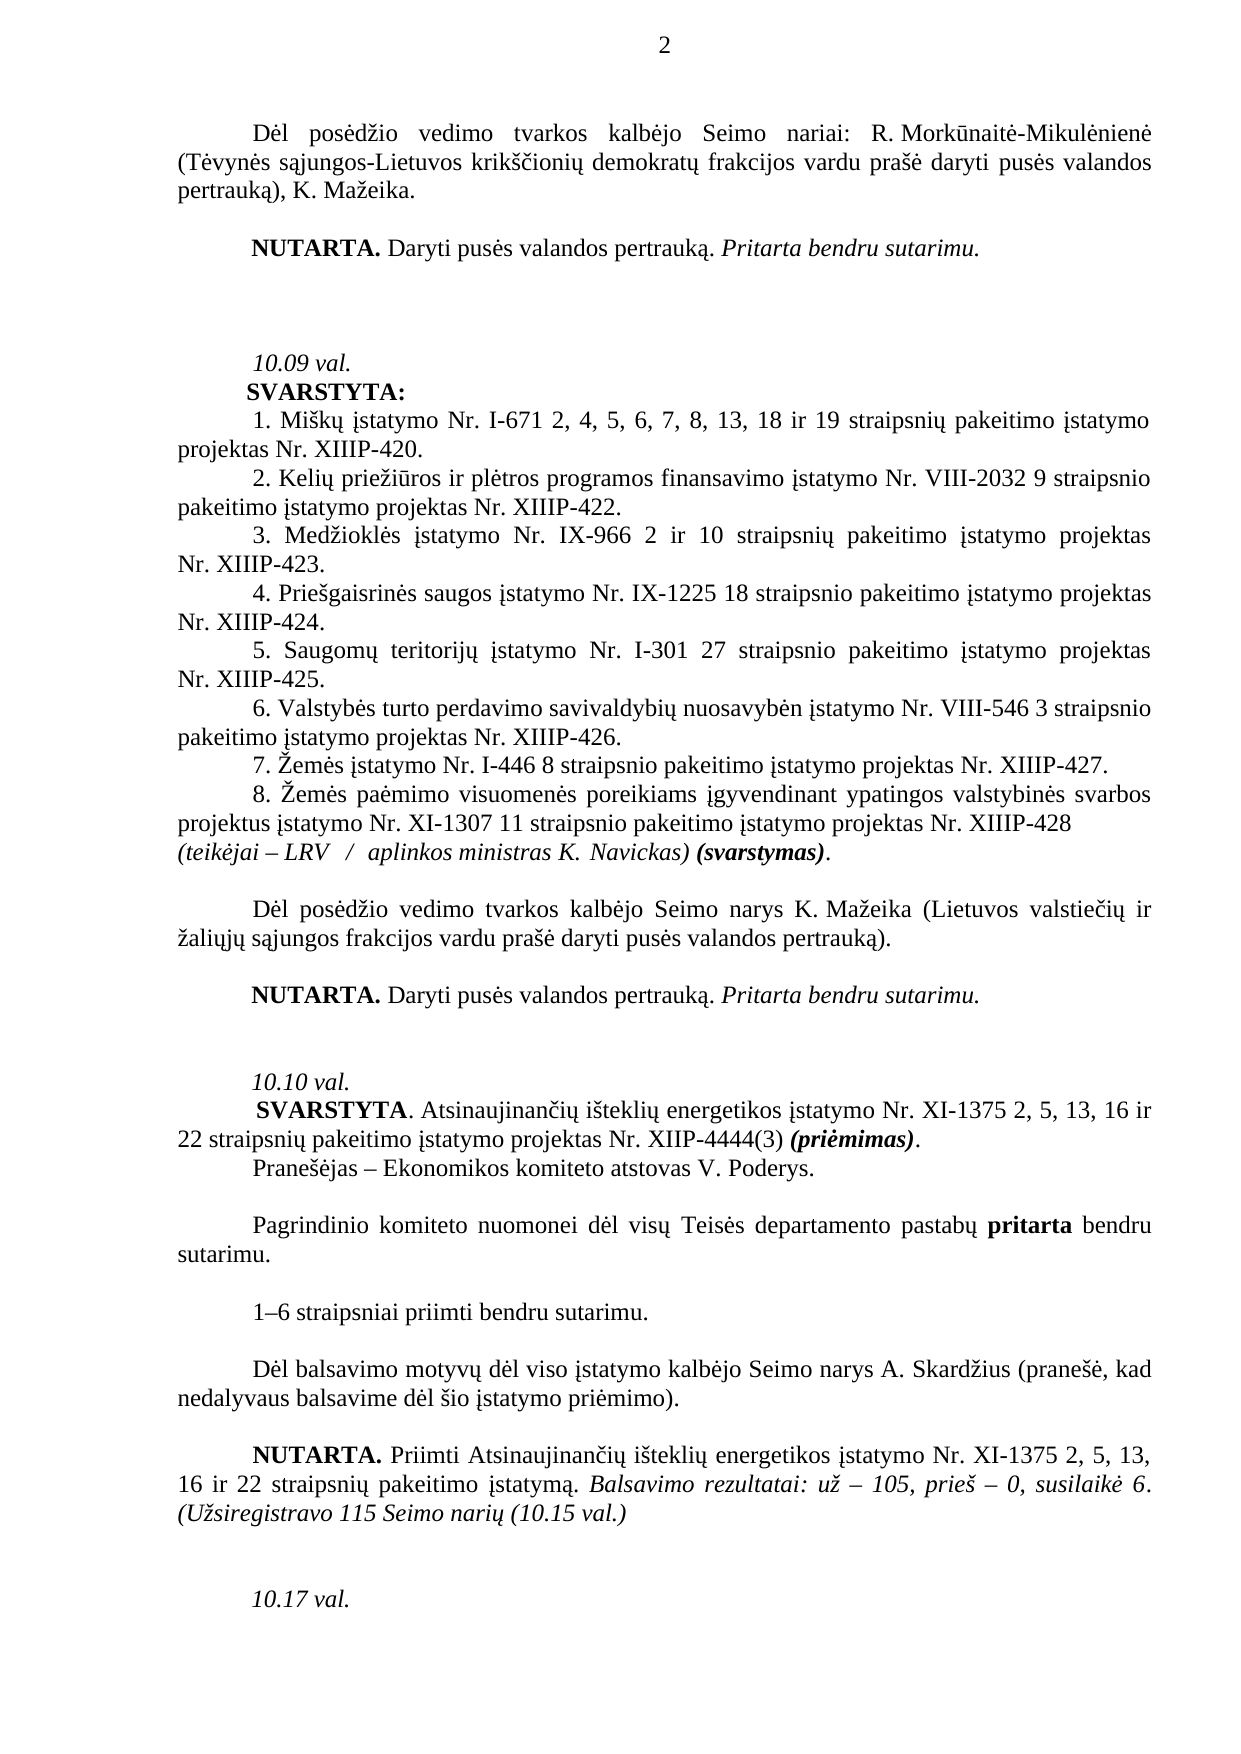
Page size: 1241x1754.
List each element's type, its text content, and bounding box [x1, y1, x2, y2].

text 5. Saugomų teritorijų įstatymo Nr. I-301 27 straipsnio pakeitimo įstatymo projektas Nr. XIIIP-425. [177, 636, 1152, 693]
text 8. Žemės paėmimo visuomenės poreikiams įgyvendinant ypatingos valstybinės svarbos projektus įstatymo Nr. XI-1307 11 straipsnio pakeitimo įstatymo projektas Nr. XIIIP-428 [177, 779, 1152, 837]
text NUTARTA. Daryti pusės valandos pertrauką. Pritarta bendru sutarimu. [177, 981, 1152, 1009]
text 10.09 val. [177, 348, 1152, 377]
text Pranešėjas – Ekonomikos komiteto atstovas V. Poderys. [177, 1153, 1152, 1182]
text 2. Kelių priežiūros ir plėtros programos finansavimo įstatymo Nr. VIII-2032 9 straipsnio pakeitimo įstatymo projektas Nr. XIIIP-422. [177, 463, 1152, 521]
text Dėl posėdžio vedimo tvarkos kalbėjo Seimo nariai: R. Morkūnaitė-Mikulėnienė (Tėvynės sąjungos-Lietuvos krikščionių demokratų frakcijos vardu prašė daryti pusės valandos pertrauką), K. Mažeika. [177, 118, 1152, 204]
text Dėl posėdžio vedimo tvarkos kalbėjo Seimo narys K. Mažeika (Lietuvos valstiečių ir žaliųjų sąjungos frakcijos vardu prašė daryti pusės valandos pertrauką). [177, 894, 1152, 952]
text NUTARTA. Priimti Atsinaujinančių išteklių energetikos įstatymo Nr. XI-1375 2, 5, 13, 16 ir 22 straipsnių pakeitimo įstatymą. Balsavimo rezultatai: už – 105, prieš – 0, susilaikė 6. (Užsiregistravo 115 Seimo narių (10.15 val.) [177, 1441, 1152, 1527]
text 7. Žemės įstatymo Nr. I-446 8 straipsnio pakeitimo įstatymo projektas Nr. XIIIP-427. [177, 751, 1152, 779]
text 10.17 val. [177, 1584, 1152, 1613]
text SVARSTYTA. Atsinaujinančių išteklių energetikos įstatymo Nr. XI-1375 2, 5, 13, 16 ir 22 straipsnių pakeitimo įstatymo projektas Nr. XIIP-4444(3) (priėmimas). [177, 1096, 1152, 1153]
text 10.10 val. [177, 1067, 1152, 1096]
text Pagrindinio komiteto nuomonei dėl visų Teisės departamento pastabų pritarta bendru sutarimu. [177, 1211, 1152, 1268]
text 4. Priešgaisrinės saugos įstatymo Nr. IX-1225 18 straipsnio pakeitimo įstatymo projektas Nr. XIIIP-424. [177, 578, 1152, 636]
text 1. Miškų įstatymo Nr. I-671 2, 4, 5, 6, 7, 8, 13, 18 ir 19 straipsnių pakeitimo įstatymo projektas Nr. XIIIP-420. [177, 406, 1152, 463]
text SVARSTYTA: [177, 377, 1152, 406]
text 3. Medžioklės įstatymo Nr. IX-966 2 ir 10 straipsnių pakeitimo įstatymo projektas Nr. XIIIP-423. [177, 521, 1152, 578]
text NUTARTA. Daryti pusės valandos pertrauką. Pritarta bendru sutarimu. [177, 233, 1152, 262]
text (teikėjai – LRV / aplinkos ministras K. Navickas) (svarstymas). [177, 837, 1152, 866]
text Dėl balsavimo motyvų dėl viso įstatymo kalbėjo Seimo narys A. Skardžius (pranešė, kad nedalyvaus balsavime dėl šio įstatymo priėmimo). [177, 1354, 1152, 1412]
text 1–6 straipsniai priimti bendru sutarimu. [177, 1297, 1152, 1326]
text 6. Valstybės turto perdavimo savivaldybių nuosavybėn įstatymo Nr. VIII-546 3 straipsnio pakeitimo įstatymo projektas Nr. XIIIP-426. [177, 693, 1152, 751]
